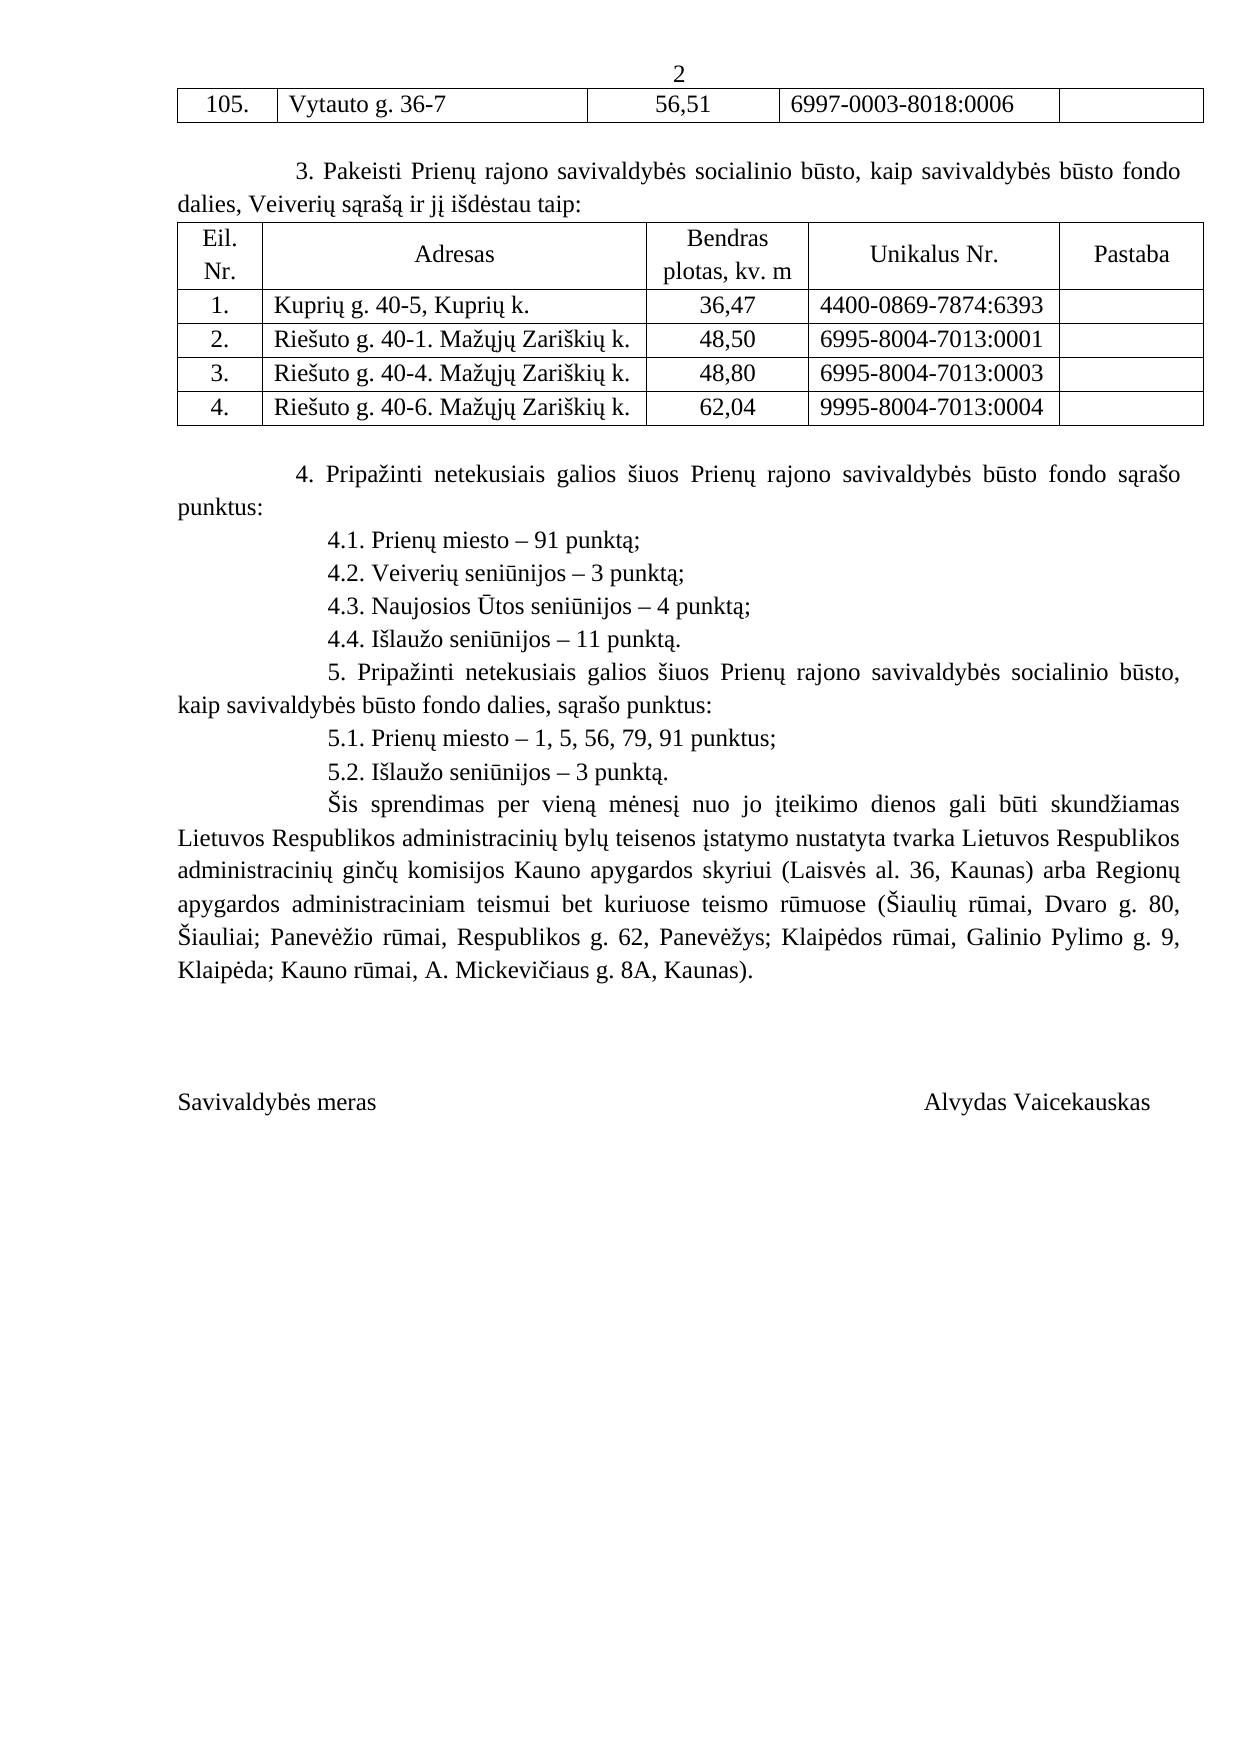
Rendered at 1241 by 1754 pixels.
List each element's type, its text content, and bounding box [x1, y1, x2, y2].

text Savivaldybės meras Alvydas Vaicekauskas [177, 1087, 1181, 1116]
table_cell Kuprių g. 40-5, Kuprių k. [263, 290, 646, 323]
table_cell 6997-0003-8018:0006 [780, 89, 1059, 122]
text 3. Pakeisti Prienų rajono savivaldybės socialinio būsto, kaip savivaldybės būsto fondo dalies, Veiverių sąrašą ir jį išdėstau taip: [177, 156, 1181, 218]
text 4.3. Naujosios Ūtos seniūnijos – 4 punktą; [177, 591, 1181, 620]
text 4. Pripažinti netekusiais galios šiuos Prienų rajono savivaldybės būsto fondo sąrašo punktus: [177, 459, 1181, 521]
table_cell 3. [178, 358, 262, 391]
table_cell Riešuto g. 40-4. Mažųjų Zariškių k. [263, 358, 646, 391]
table_cell 48,80 [647, 358, 808, 391]
text 5. Pripažinti netekusiais galios šiuos Prienų rajono savivaldybės socialinio būsto, kaip savivaldybės būsto fondo dalies, sąrašo punktus: [177, 657, 1181, 719]
table_cell 6995-8004-7013:0003 [809, 358, 1059, 391]
table_cell Riešuto g. 40-6. Mažųjų Zariškių k. [263, 392, 646, 425]
table_cell 105. [178, 89, 277, 122]
text 5.1. Prienų miesto – 1, 5, 56, 79, 91 punktus; [177, 723, 1181, 752]
table_cell [1060, 290, 1203, 323]
table_cell 9995-8004-7013:0004 [809, 392, 1059, 425]
text 5.2. Išlaužo seniūnijos – 3 punktą. [177, 757, 1181, 785]
table_header Adresas [263, 223, 646, 289]
text Šis sprendimas per vieną mėnesį nuo jo įteikimo dienos gali būti skundžiamas Lietuvos Respublikos administracinių bylų teisenos įstatymo nustatyta tvarka Lietuvos Respublikos administracinių ginčų komisijos Kauno apygardos skyriui (Laisvės al. 36, Kaunas) arba Regionų apygardos administraciniam teismui bet kuriuose teismo rūmuose (Šiaulių rūmai, Dvaro g. 80, Šiauliai; Panevėžio rūmai, Respublikos g. 62, Panevėžys; Klaipėdos rūmai, Galinio Pylimo g. 9, Klaipėda; Kauno rūmai, A. Mickevičiaus g. 8A, Kaunas). [177, 789, 1181, 983]
text 4.1. Prienų miesto – 91 punktą; [177, 525, 1181, 554]
table_cell [1060, 358, 1203, 391]
table_cell 6995-8004-7013:0001 [809, 324, 1059, 357]
table_cell 56,51 [588, 89, 779, 122]
table_header Pastaba [1060, 223, 1203, 289]
table_cell [1060, 392, 1203, 425]
table_header Bendras plotas, kv. m [647, 223, 808, 289]
table_header Unikalus Nr. [809, 223, 1059, 289]
table_cell [1060, 324, 1203, 357]
table_header Eil. Nr. [178, 223, 262, 289]
table_cell 4. [178, 392, 262, 425]
table_cell Vytauto g. 36-7 [278, 89, 587, 122]
text 4.4. Išlaužo seniūnijos – 11 punktą. [177, 624, 1181, 653]
table_cell 4400-0869-7874:6393 [809, 290, 1059, 323]
table_cell 2. [178, 324, 262, 357]
text 4.2. Veiverių seniūnijos – 3 punktą; [177, 558, 1181, 587]
table_cell [1060, 89, 1203, 122]
table_cell 1. [178, 290, 262, 323]
table_cell Riešuto g. 40-1. Mažųjų Zariškių k. [263, 324, 646, 357]
table_cell 48,50 [647, 324, 808, 357]
table_cell 62,04 [647, 392, 808, 425]
table_cell 36,47 [647, 290, 808, 323]
